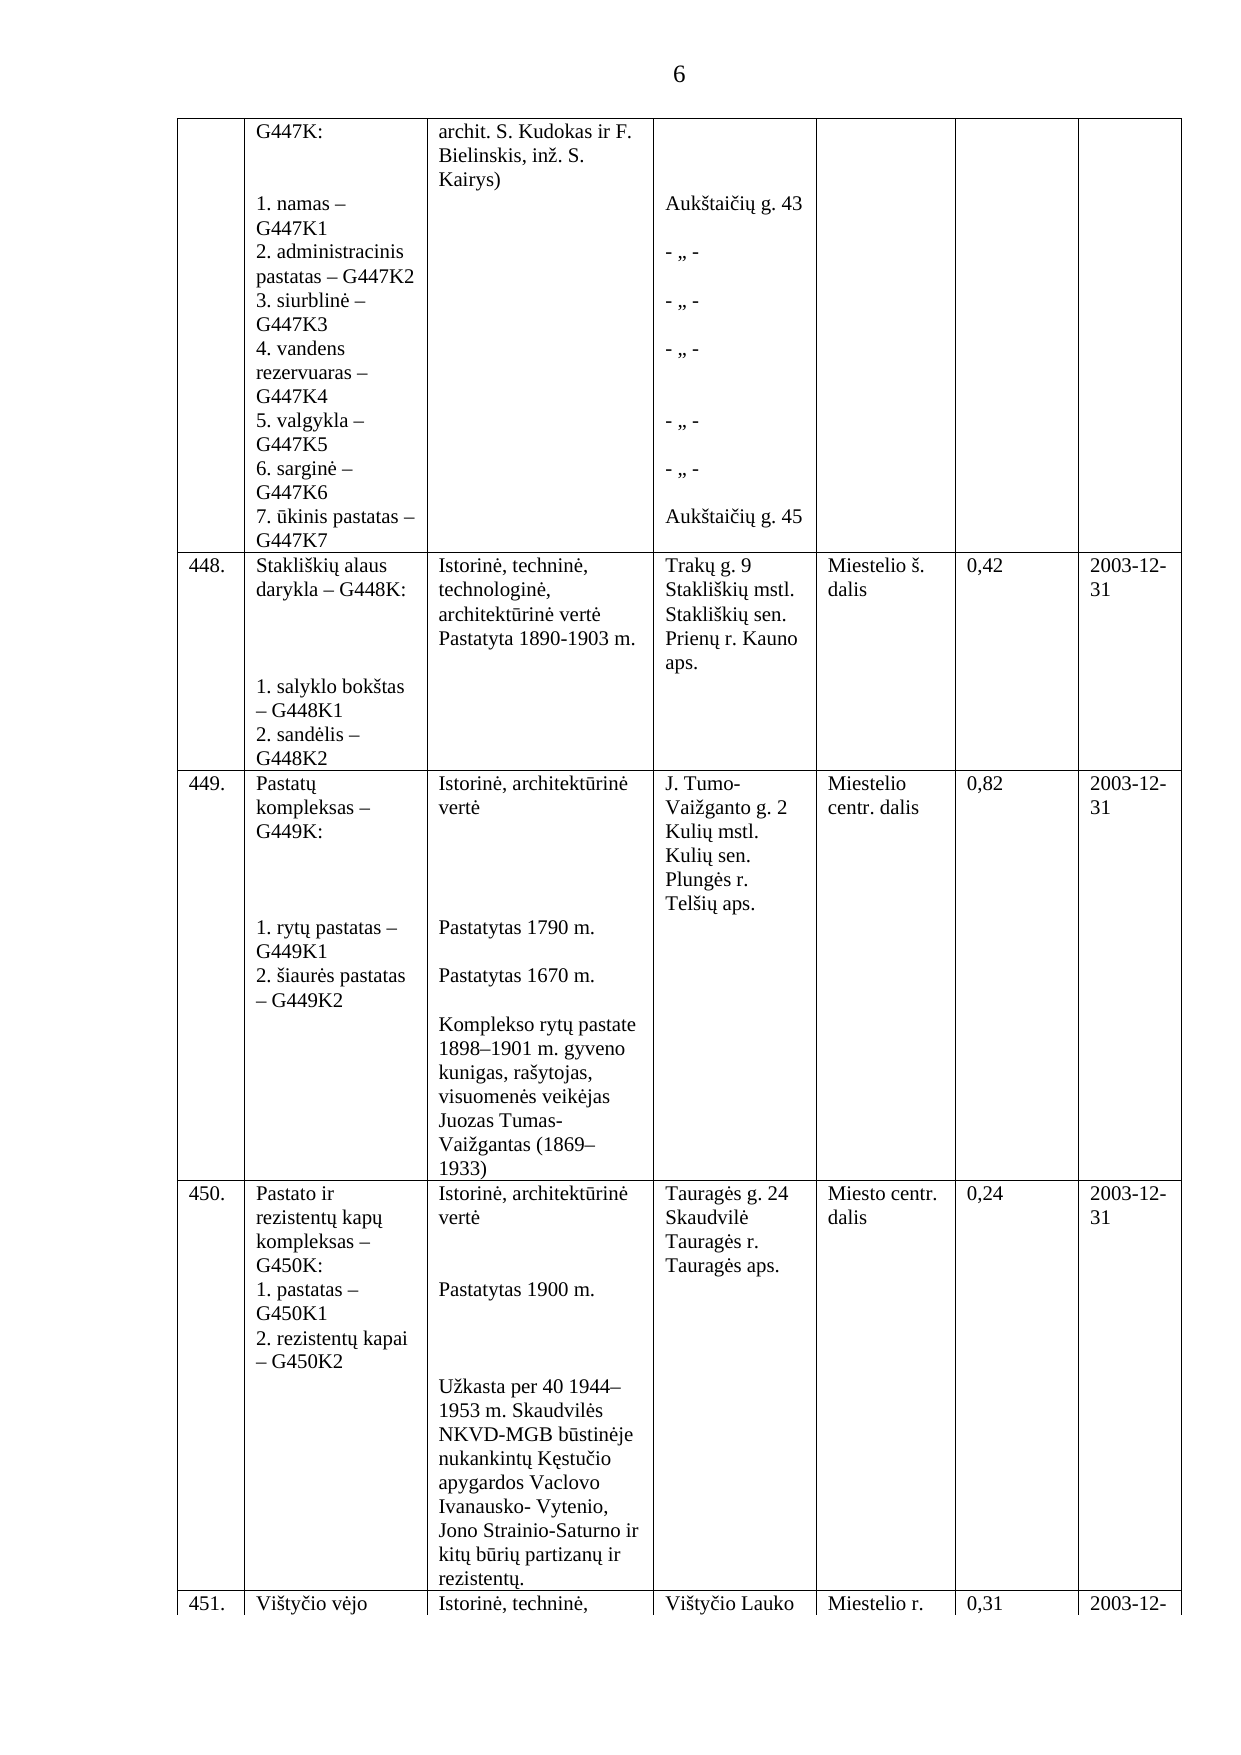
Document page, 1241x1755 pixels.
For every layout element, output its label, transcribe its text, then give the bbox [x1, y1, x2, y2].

table_cell Užkasta per 40 1944–1953 m. Skaudvilės NKVD-MGB būstinėje nukankintų Kęstučio apygardos Vaclovo Ivanausko- Vytenio, Jono Strainio-Saturno ir kitų būrių partizanų ir rezistentų. [428, 1374, 653, 1590]
table_cell [817, 456, 955, 504]
table_cell 2003-12-31 [1079, 1181, 1181, 1277]
table_cell [817, 336, 955, 408]
table_cell [245, 1374, 427, 1590]
table_cell [1079, 456, 1181, 504]
table_cell [428, 240, 653, 288]
table_cell Miestelio r. [817, 1591, 955, 1615]
table_cell Pastatytas 1790 m. [428, 915, 653, 963]
table_cell 0,42 [956, 553, 1078, 674]
table_cell J. Tumo-Vaižganto g. 2 Kulių mstl. Kulių sen. Plungės r. Telšių aps. [654, 771, 816, 915]
table_cell [1079, 1325, 1181, 1373]
table_cell [245, 1012, 427, 1180]
table_cell [1079, 674, 1181, 722]
table_cell Vištyčio Lauko [654, 1591, 816, 1615]
table_cell [956, 1277, 1078, 1325]
table_cell 2003-12-31 [1079, 553, 1181, 674]
table_cell [1079, 504, 1181, 552]
table_cell [956, 504, 1078, 552]
table_cell Vištyčio vėjo [245, 1591, 427, 1615]
table_cell [956, 336, 1078, 408]
table_cell [178, 964, 244, 1012]
table_cell [428, 674, 653, 722]
table_cell [817, 1012, 955, 1180]
table_cell [1079, 964, 1181, 1012]
table_cell [428, 456, 653, 504]
table_cell [654, 119, 816, 191]
table_cell [817, 1277, 955, 1325]
table_cell [178, 456, 244, 504]
table_cell [956, 408, 1078, 456]
table_cell 1. rytų pastatas – G449K1 [245, 915, 427, 963]
table_cell G447K: [245, 119, 427, 191]
table_cell [1079, 191, 1181, 239]
table_cell [178, 336, 244, 408]
table_cell [428, 336, 653, 408]
table_cell [956, 1012, 1078, 1180]
table_cell Miestelio š. dalis [817, 553, 955, 674]
table_cell Pastatų kompleksas – G449K: [245, 771, 427, 915]
table_cell [654, 1012, 816, 1180]
table_cell 448. [178, 553, 244, 674]
table_cell 2003-12-31 [1079, 771, 1181, 915]
table_cell [817, 722, 955, 770]
table_cell 0,31 [956, 1591, 1078, 1615]
table_cell [654, 915, 816, 963]
table_cell [654, 1277, 816, 1325]
table_cell [817, 1325, 955, 1373]
table_cell [178, 240, 244, 288]
table_cell Istorinė, architektūrinė vertė [428, 771, 653, 915]
table_cell Pastatytas 1900 m. [428, 1277, 653, 1325]
table_cell Tauragės g. 24 Skaudvilė Tauragės r. Tauragės aps. [654, 1181, 816, 1277]
table_cell [178, 1325, 244, 1373]
table_cell [817, 288, 955, 336]
table_cell [956, 1325, 1078, 1373]
table_cell 2. sandėlis – G448K2 [245, 722, 427, 770]
table_cell - „ - [654, 336, 816, 408]
table_cell 2. rezistentų kapai – G450K2 [245, 1325, 427, 1373]
table_cell [817, 504, 955, 552]
table_cell [956, 915, 1078, 963]
table_cell [428, 191, 653, 239]
table_cell [956, 456, 1078, 504]
table_cell [956, 240, 1078, 288]
table_cell [817, 964, 955, 1012]
table_cell [428, 408, 653, 456]
table_cell [1079, 119, 1181, 191]
table_cell [817, 191, 955, 239]
table_cell [178, 504, 244, 552]
table_cell [428, 504, 653, 552]
table_cell [1079, 288, 1181, 336]
table_cell [654, 674, 816, 722]
table_cell 451. [178, 1591, 244, 1615]
table_cell 7. ūkinis pastatas – G447K7 [245, 504, 427, 552]
table_cell [817, 1374, 955, 1590]
table_cell Pastato ir rezistentų kapų kompleksas – G450K: [245, 1181, 427, 1277]
table_cell [956, 119, 1078, 191]
table_cell [178, 722, 244, 770]
table_cell [178, 915, 244, 963]
table_cell Miestelio centr. dalis [817, 771, 955, 915]
table_cell 2. šiaurės pastatas – G449K2 [245, 964, 427, 1012]
table_cell [654, 964, 816, 1012]
table_cell Istorinė, techninė, [428, 1591, 653, 1615]
table_cell [956, 722, 1078, 770]
table_cell [817, 915, 955, 963]
table_cell - „ - [654, 288, 816, 336]
table_cell [178, 408, 244, 456]
table_cell [178, 1374, 244, 1590]
table_cell [428, 288, 653, 336]
table_cell [654, 1374, 816, 1590]
table_cell Stakliškių alaus darykla – G448K: [245, 553, 427, 674]
table_cell Pastatytas 1670 m. [428, 964, 653, 1012]
table_cell 2003-12- [1079, 1591, 1181, 1615]
table_cell Istorinė, architektūrinė vertė [428, 1181, 653, 1277]
table_cell [1079, 1277, 1181, 1325]
table_cell archit. S. Kudokas ir F. Bielinskis, inž. S. Kairys) [428, 119, 653, 191]
table_cell [178, 119, 244, 191]
table_cell [817, 240, 955, 288]
table_cell [178, 1012, 244, 1180]
table_cell [428, 1325, 653, 1373]
table_cell - „ - [654, 456, 816, 504]
table_cell 2. administracinis pastatas – G447K2 [245, 240, 427, 288]
table_cell [1079, 240, 1181, 288]
table_cell [1079, 915, 1181, 963]
table_cell [956, 288, 1078, 336]
table_cell Komplekso rytų pastate 1898–1901 m. gyveno kunigas, rašytojas, visuomenės veikėjas Juozas Tumas-Vaižgantas (1869–1933) [428, 1012, 653, 1180]
table_cell [654, 1325, 816, 1373]
table_cell 450. [178, 1181, 244, 1277]
table_cell [1079, 722, 1181, 770]
table_cell [178, 674, 244, 722]
table_cell [817, 119, 955, 191]
table_cell [178, 1277, 244, 1325]
table_cell 449. [178, 771, 244, 915]
table_cell - „ - [654, 408, 816, 456]
table_cell [817, 408, 955, 456]
table_cell [654, 722, 816, 770]
table_cell 0,24 [956, 1181, 1078, 1277]
table_cell 6. sarginė – G447K6 [245, 456, 427, 504]
table_cell 0,82 [956, 771, 1078, 915]
table_cell [1079, 336, 1181, 408]
table_cell [1079, 408, 1181, 456]
table_cell Miesto centr. dalis [817, 1181, 955, 1277]
table_cell [956, 964, 1078, 1012]
table_cell [956, 674, 1078, 722]
table_cell 3. siurblinė – G447K3 [245, 288, 427, 336]
table_cell [428, 722, 653, 770]
table_cell [817, 674, 955, 722]
table_cell Trakų g. 9 Stakliškių mstl. Stakliškių sen. Prienų r. Kauno aps. [654, 553, 816, 674]
table_cell 1. pastatas – G450K1 [245, 1277, 427, 1325]
table_cell 1. namas – G447K1 [245, 191, 427, 239]
table_cell 5. valgykla – G447K5 [245, 408, 427, 456]
table_cell [178, 288, 244, 336]
table_cell [1079, 1374, 1181, 1590]
table_cell Aukštaičių g. 45 [654, 504, 816, 552]
table_cell [1079, 1012, 1181, 1180]
table_cell 4. vandens rezervuaras – G447K4 [245, 336, 427, 408]
table_cell [178, 191, 244, 239]
table_cell - „ - [654, 240, 816, 288]
table_cell Istorinė, techninė, technologinė, architektūrinė vertė Pastatyta 1890-1903 m. [428, 553, 653, 674]
table_cell 1. salyklo bokštas – G448K1 [245, 674, 427, 722]
table_cell [956, 1374, 1078, 1590]
table_cell Aukštaičių g. 43 [654, 191, 816, 239]
table_cell [956, 191, 1078, 239]
